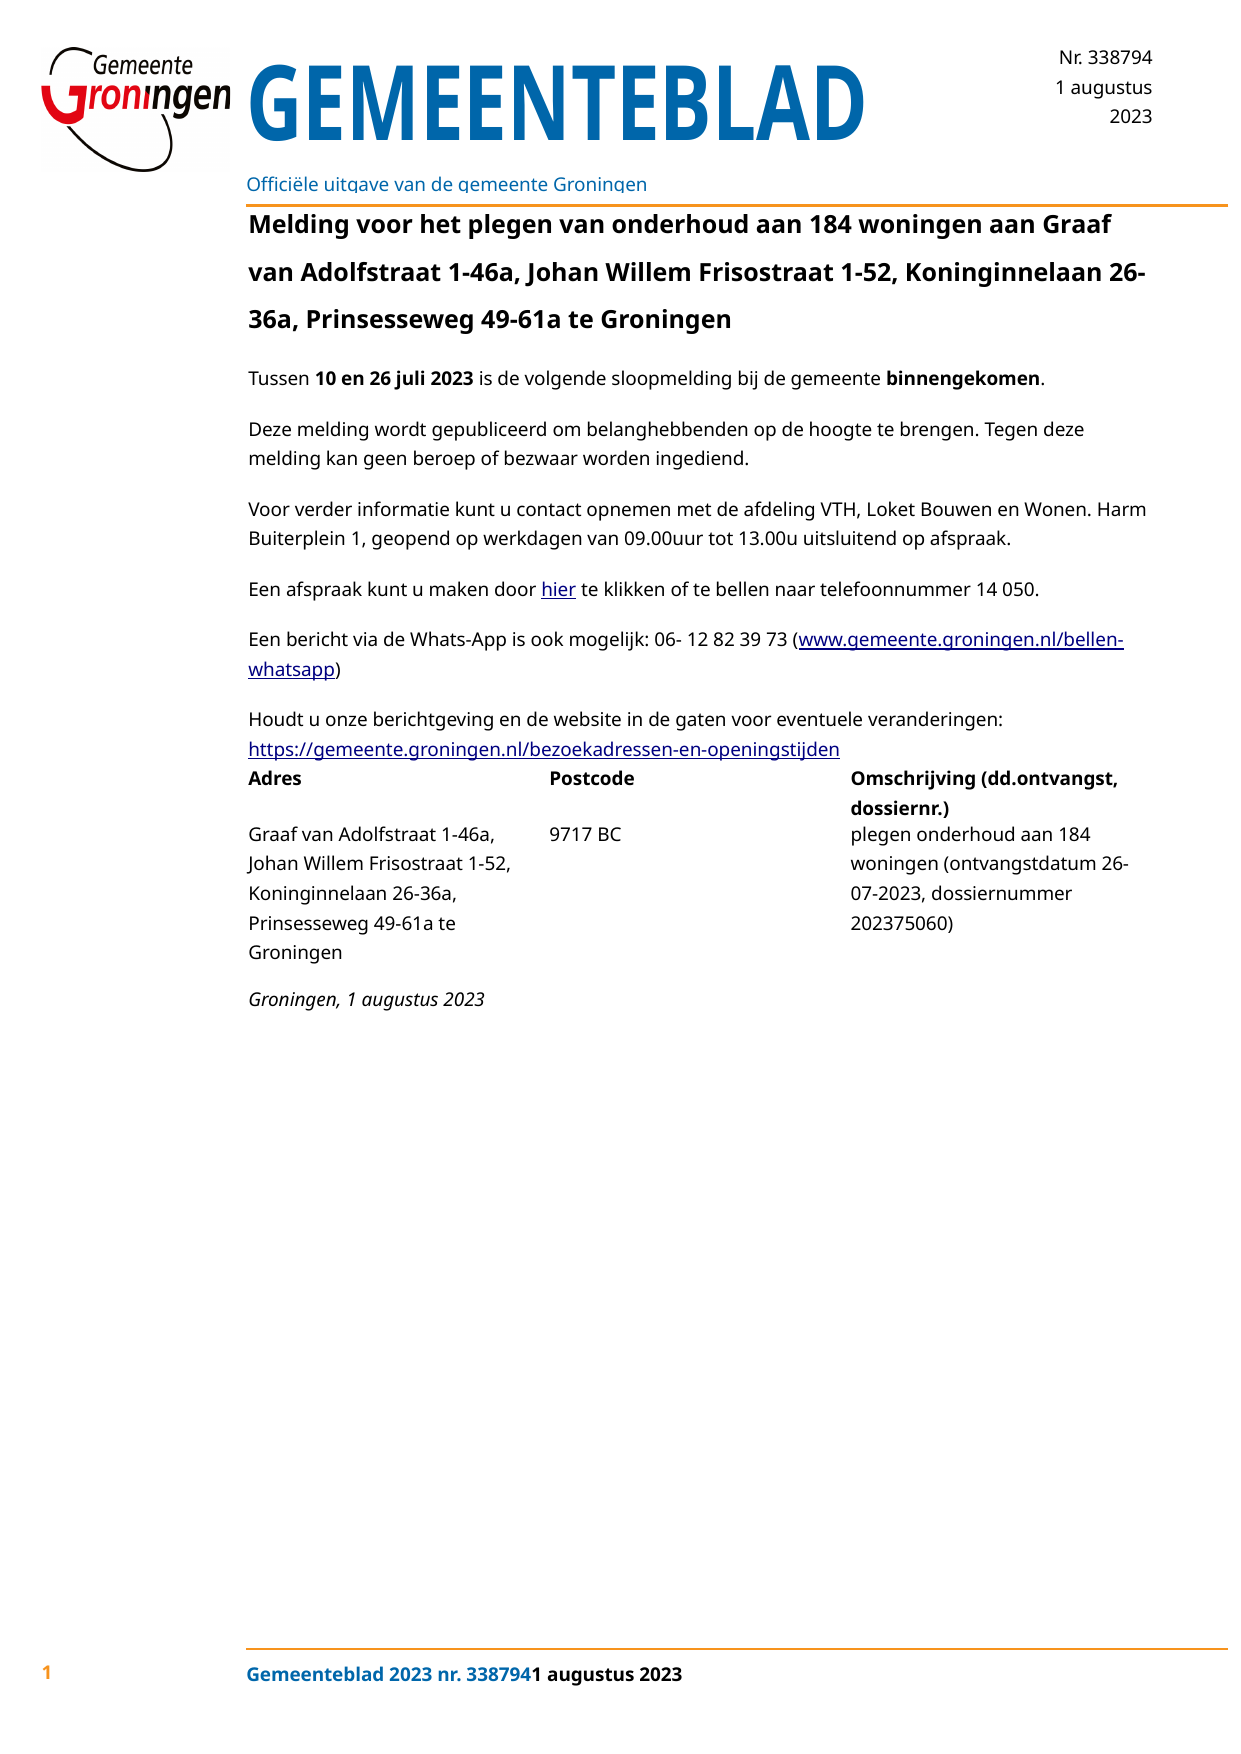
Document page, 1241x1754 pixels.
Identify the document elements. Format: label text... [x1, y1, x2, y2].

table_header Postcode [549, 766, 850, 821]
table_header Adres [248, 766, 549, 821]
text Voor verder informatie kunt u contact opnemen met de afdeling VTH, Loket Bouwen en Wonen. Harm Buiterplein 1, geopend op werkdagen van 09.00uur tot 13.00u uitsluitend op afspraak. [248, 496, 1152, 551]
table_cell 9717 BC [549, 821, 850, 965]
text Houdt u onze berichtgeving en de website in de gaten voor eventuele veranderingen: https://gemeente.groningen.nl/bezoekadressen-en-openingstijden [248, 706, 1152, 762]
table_header Omschrijving (dd.ontvangst, dossiernr.) [850, 766, 1152, 821]
table_cell plegen onderhoud aan 184 woningen (ontvangstdatum 26-07-2023, dossiernummer 202375060) [850, 821, 1152, 965]
text Een bericht via de Whats-App is ook mogelijk: 06- 12 82 39 73 (www.gemeente.groningen.nl/bellen-whatsapp) [248, 626, 1152, 682]
text Deze melding wordt gepubliceerd om belanghebbenden op de hoogte te brengen. Tegen deze melding kan geen beroep of bezwaar worden ingediend. [248, 416, 1152, 471]
table_cell Graaf van Adolfstraat 1-46a, Johan Willem Frisostraat 1-52, Koninginnelaan 26-36a, Prinsesseweg 49-61a te Groningen [248, 821, 549, 965]
picture [41, 47, 231, 172]
text Een afspraak kunt u maken door hier te klikken of te bellen naar telefoonnummer 14 050. [248, 576, 1152, 602]
text Groningen, 1 augustus 2023 [248, 986, 1152, 1012]
text Tussen 10 en 26 juli 2023 is de volgende sloopmelding bij de gemeente binnengekomen. [248, 366, 1152, 391]
text Melding voor het plegen van onderhoud aan 184 woningen aan Graaf van Adolfstraat 1-46a, Johan Willem Frisostraat 1-52, Koninginnelaan 26-36a, Prinsesseweg 49-61a te Groningen [248, 207, 1152, 336]
